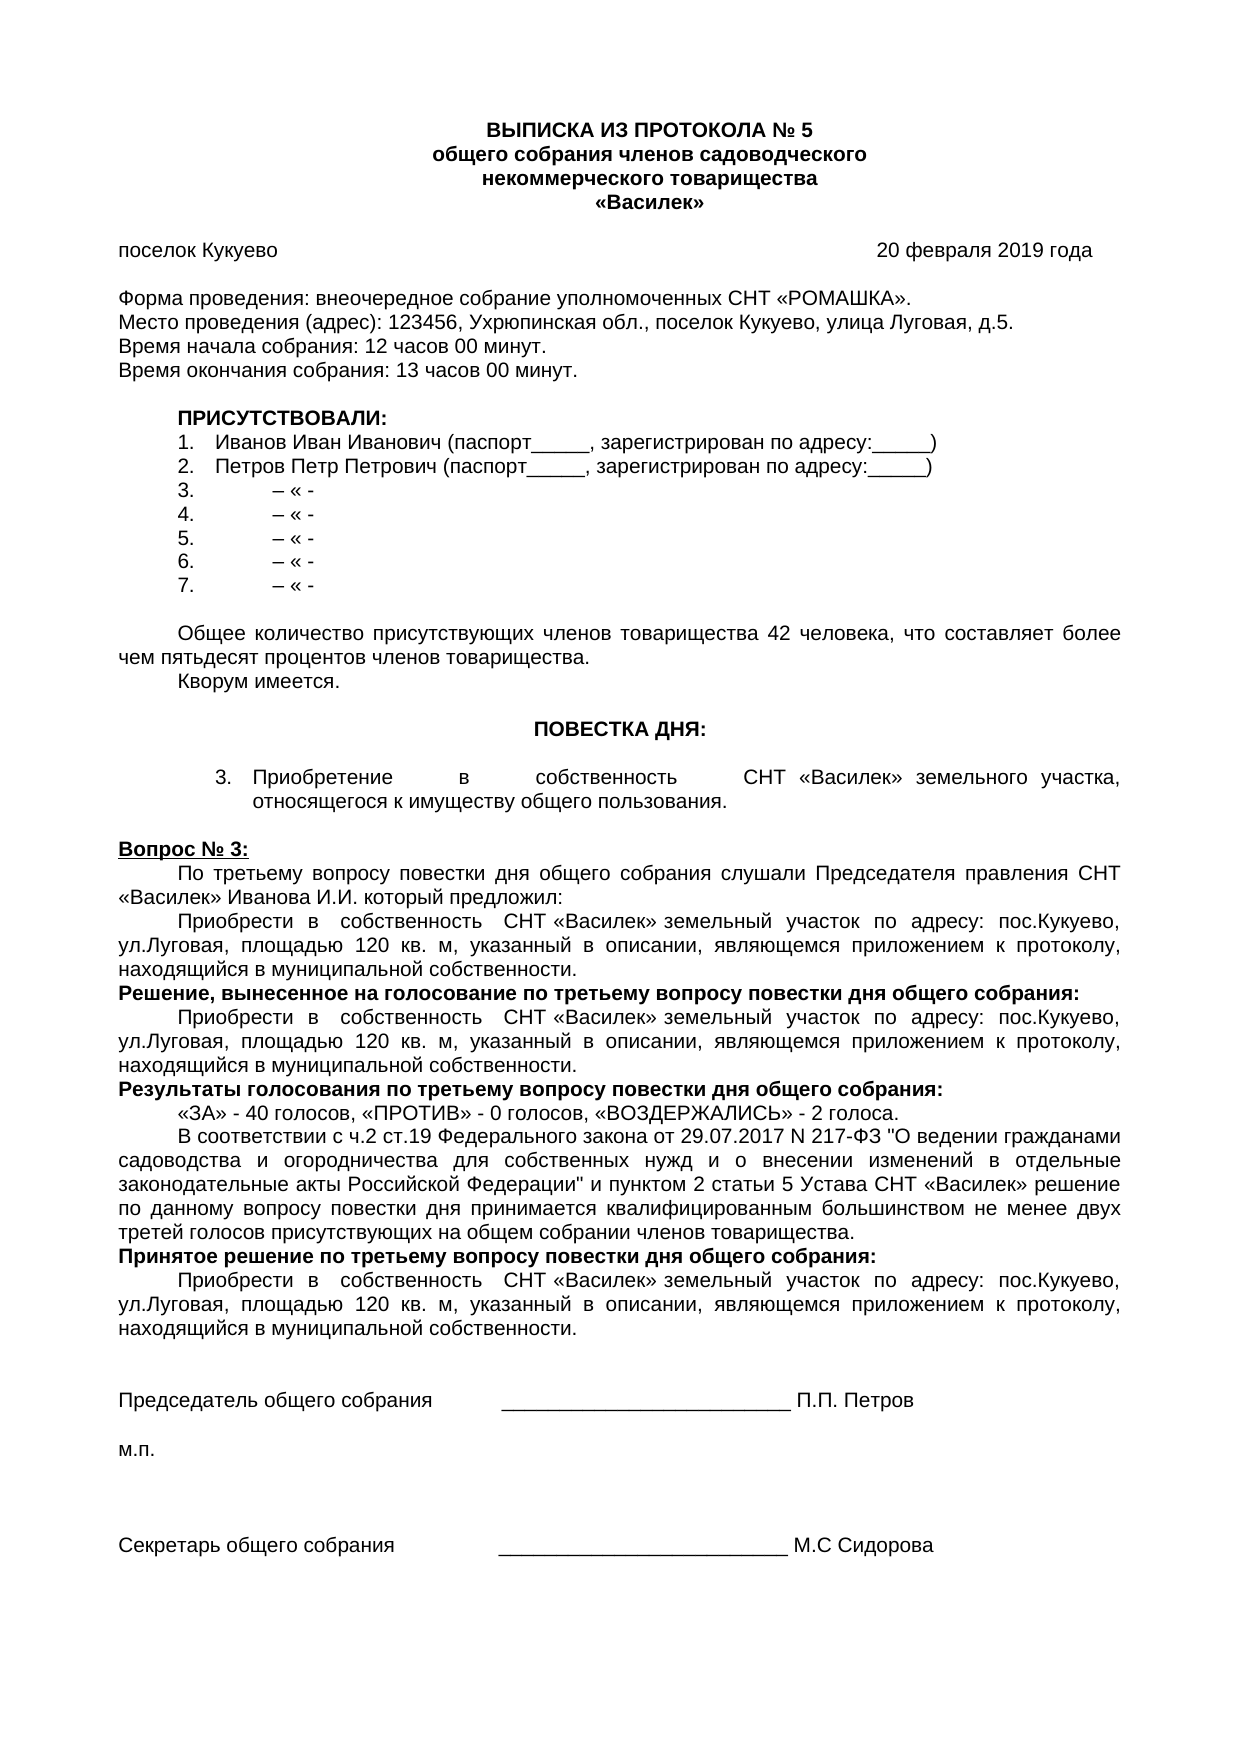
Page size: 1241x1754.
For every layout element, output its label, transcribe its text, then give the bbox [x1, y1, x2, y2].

text ПОВЕСТКА ДНЯ: [118, 717, 1122, 741]
text ПРИСУТСТВОВАЛИ: [118, 406, 1122, 429]
text ВЫПИСКА ИЗ ПРОТОКОЛА № 5 [118, 118, 1122, 142]
text Общее количество присутствующих членов товарищества 42 человека, что составляет более чем пятьдесят процентов членов товарищества. [118, 621, 1122, 669]
list – « - [177, 477, 1122, 501]
list – « - [177, 501, 1122, 525]
list Иванов Иван Иванович (паспорт_____, зарегистрирован по адресу:_____) [177, 429, 1122, 453]
text Вопрос № 3: [118, 837, 1122, 861]
text общего собрания членов садоводческого [118, 142, 1122, 166]
text Кворум имеется. [118, 669, 1122, 693]
text некоммерческого товарищества [118, 166, 1122, 190]
text «Василек» [118, 190, 1122, 214]
text Время окончания собрания: 13 часов 00 минут. [118, 358, 1122, 382]
text Секретарь общего собрания _________________________ М.С Сидорова [118, 1533, 1122, 1557]
text Председатель общего собрания _________________________ П.П. Петров [118, 1388, 1122, 1412]
text Результаты голосования по третьему вопросу повестки дня общего собрания: [118, 1076, 1122, 1100]
text Место проведения (адрес): 123456, Ухрюпинская обл., поселок Кукуево, улица Луговая, д.5. [118, 310, 1122, 334]
text Приобрести в собственность СНТ «Василек» земельный участок по адресу: пос.Кукуево, ул.Луговая, площадью 120 кв. м, указанный в описании, являющемся приложением к протоколу, находящийся в муниципальной собственности. [118, 909, 1122, 981]
text «ЗА» - 40 голосов, «ПРОТИВ» - 0 голосов, «ВОЗДЕРЖАЛИСЬ» - 2 голоса. [118, 1100, 1122, 1124]
list – « - [177, 549, 1122, 573]
text В соответствии с ч.2 ст.19 Федерального закона от 29.07.2017 N 217-ФЗ "О ведении гражданами садоводства и огородничества для собственных нужд и о внесении изменений в отдельные законодательные акты Российской Федерации" и пунктом 2 статьи 5 Устава СНТ «Василек» решение по данному вопросу повестки дня принимается квалифицированным большинством не менее двух третей голосов присутствующих на общем собрании членов товарищества. [118, 1124, 1122, 1244]
text Время начала собрания: 12 часов 00 минут. [118, 334, 1122, 358]
list Петров Петр Петрович (паспорт_____, зарегистрирован по адресу:_____) [177, 453, 1122, 477]
text м.п. [118, 1437, 1122, 1461]
text Приобрести в собственность СНТ «Василек» земельный участок по адресу: пос.Кукуево, ул.Луговая, площадью 120 кв. м, указанный в описании, являющемся приложением к протоколу, находящийся в муниципальной собственности. [118, 1268, 1122, 1340]
list – « - [177, 525, 1122, 549]
text Принятое решение по третьему вопросу повестки дня общего собрания: [118, 1244, 1122, 1268]
text Форма проведения: внеочередное собрание уполномоченных СНТ «РОМАШКА». [118, 286, 1122, 310]
list Приобретение в собственность СНТ «Василек» земельного участка, относящегося к имуществу общего пользования. [215, 765, 1122, 813]
text поселок Кукуево 20 февраля 2019 года [118, 238, 1122, 262]
list – « - [177, 573, 1122, 597]
text По третьему вопросу повестки дня общего собрания слушали Председателя правления СНТ «Василек» Иванова И.И. который предложил: [118, 861, 1122, 909]
text Решение, вынесенное на голосование по третьему вопросу повестки дня общего собрания: [118, 981, 1122, 1004]
text Приобрести в собственность СНТ «Василек» земельный участок по адресу: пос.Кукуево, ул.Луговая, площадью 120 кв. м, указанный в описании, являющемся приложением к протоколу, находящийся в муниципальной собственности. [118, 1004, 1122, 1076]
